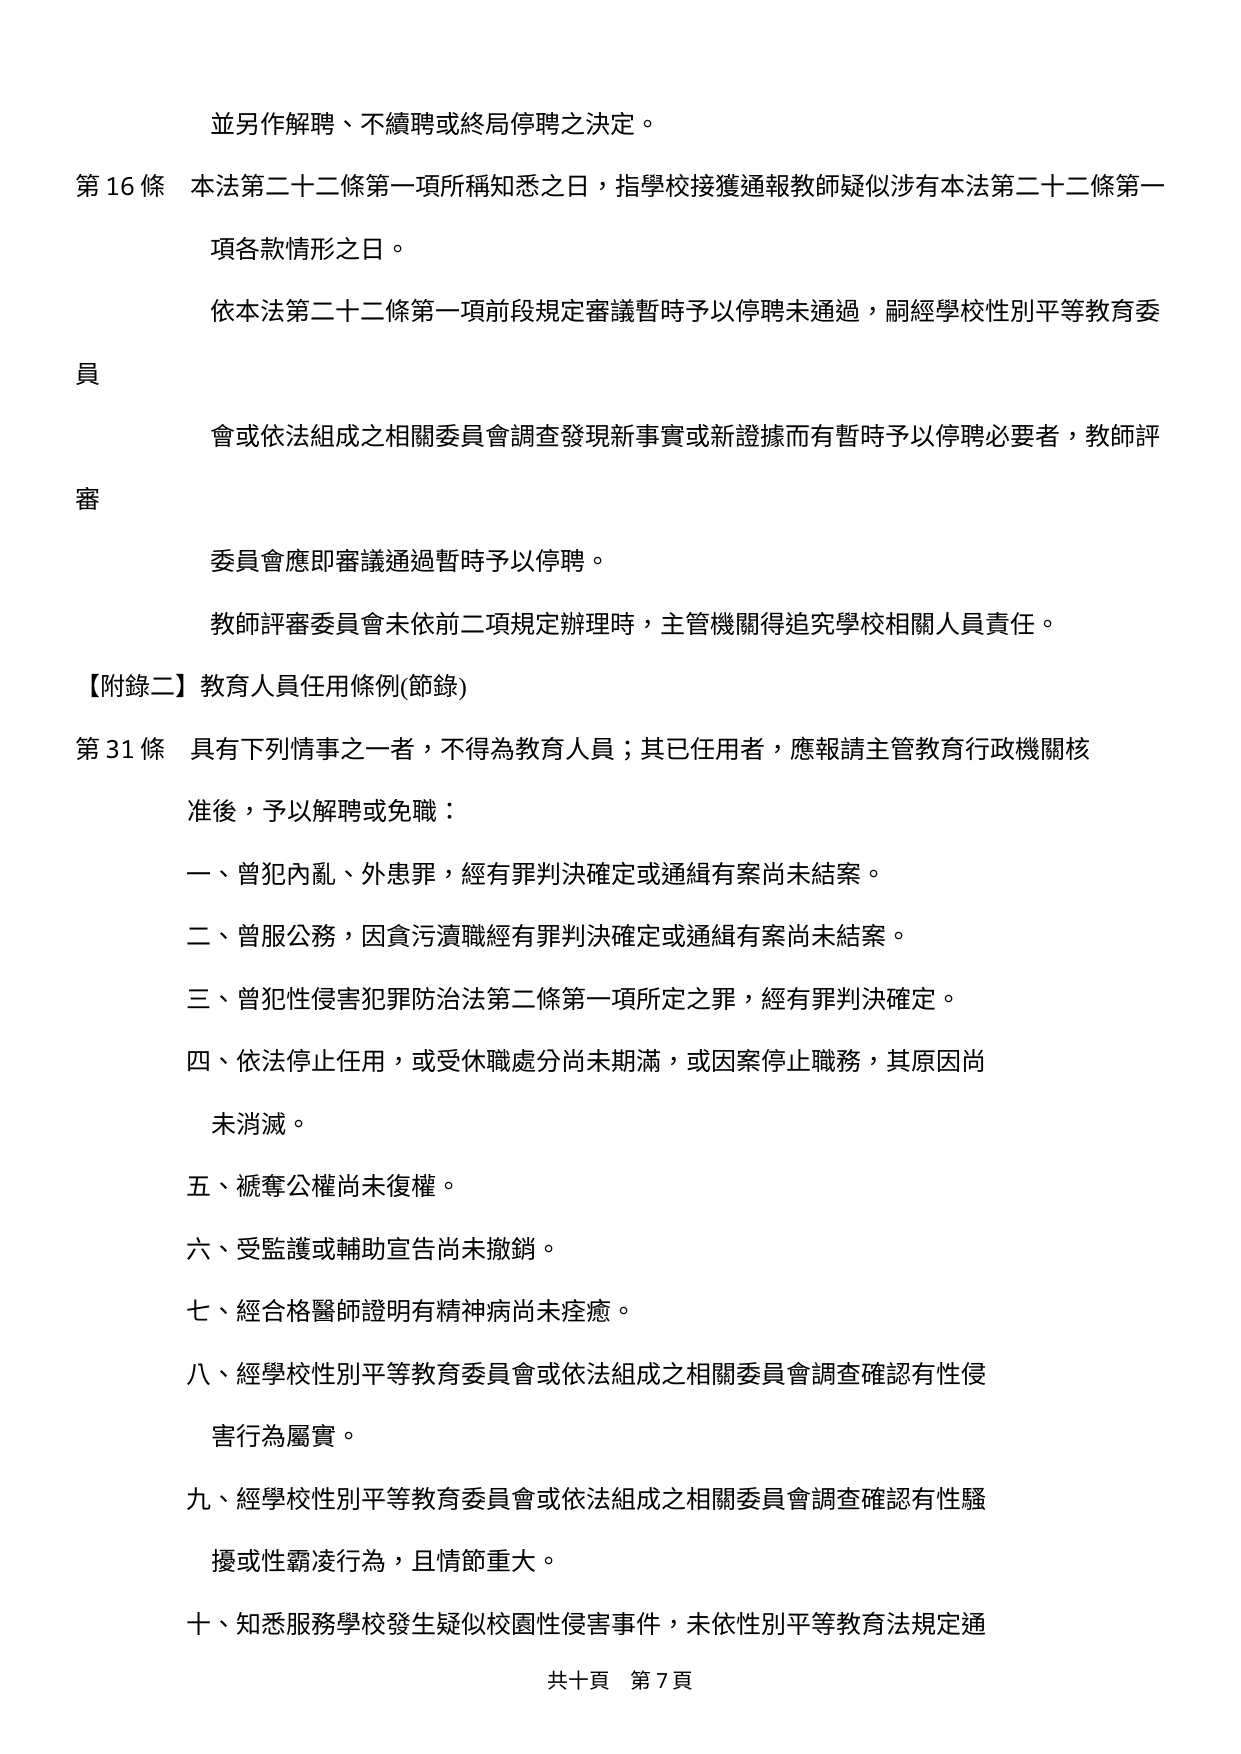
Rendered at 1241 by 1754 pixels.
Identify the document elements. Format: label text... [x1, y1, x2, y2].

text 未消滅。 [75, 1081, 1165, 1143]
text 第16條 本法第二十二條第一項所稱知悉之日，指學校接獲通報教師疑似涉有本法第二十二條第一 [75, 143, 1165, 206]
text 六、受監護或輔助宣告尚未撤銷。 [75, 1206, 1165, 1268]
text 四、依法停止任用，或受休職處分尚未期滿，或因案停止職務，其原因尚 [75, 1018, 1165, 1081]
text 八、經學校性別平等教育委員會或依法組成之相關委員會調查確認有性侵 [75, 1331, 1165, 1393]
text 會或依法組成之相關委員會調查發現新事實或新證據而有暫時予以停聘必要者，教師評審 [75, 393, 1165, 518]
text 三、曾犯性侵害犯罪防治法第二條第一項所定之罪，經有罪判決確定。 [75, 956, 1165, 1018]
text 一、曾犯內亂、外患罪，經有罪判決確定或通緝有案尚未結案。 [75, 831, 1165, 893]
text 擾或性霸凌行為，且情節重大。 [75, 1518, 1165, 1581]
text 依本法第二十二條第一項前段規定審議暫時予以停聘未通過，嗣經學校性別平等教育委員 [75, 268, 1165, 393]
text 委員會應即審議通過暫時予以停聘。 [75, 518, 1165, 581]
text 五、褫奪公權尚未復權。 [75, 1143, 1165, 1206]
text 並另作解聘、不續聘或終局停聘之決定。 [75, 81, 1165, 143]
text 九、經學校性別平等教育委員會或依法組成之相關委員會調查確認有性騷 [75, 1456, 1165, 1518]
text 十、知悉服務學校發生疑似校園性侵害事件，未依性別平等教育法規定通 [75, 1581, 1165, 1643]
text 害行為屬實。 [75, 1393, 1165, 1456]
text 二、曾服公務，因貪污瀆職經有罪判決確定或通緝有案尚未結案。 [75, 893, 1165, 956]
text 項各款情形之日。 [75, 206, 1165, 268]
text 七、經合格醫師證明有精神病尚未痊癒。 [75, 1268, 1165, 1331]
text 第31條 具有下列情事之一者，不得為教育人員；其已任用者，應報請主管教育行政機關核 [75, 706, 1165, 768]
text 教師評審委員會未依前二項規定辦理時，主管機關得追究學校相關人員責任。 [75, 581, 1165, 643]
text 准後，予以解聘或免職： [75, 768, 1165, 831]
text 【附錄二】教育人員任用條例(節錄) [75, 643, 1165, 706]
